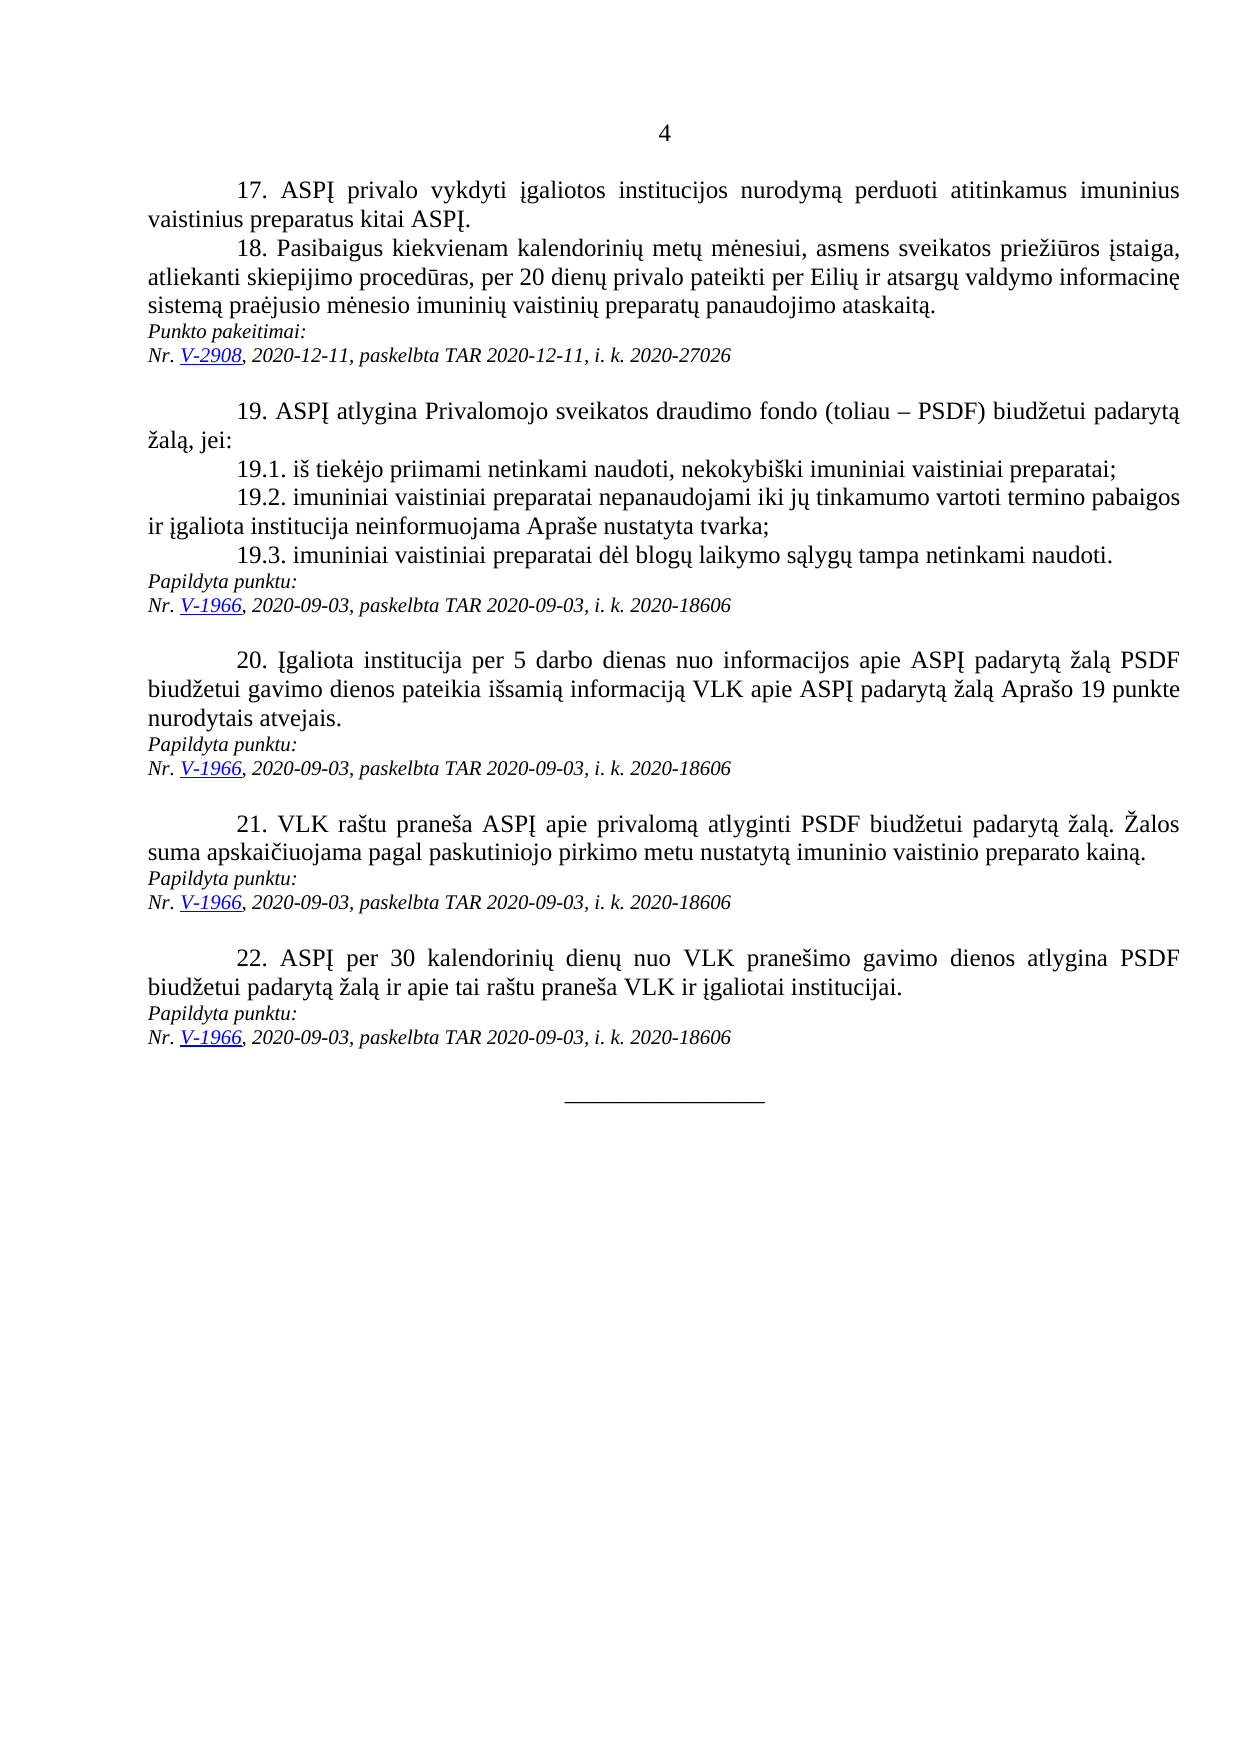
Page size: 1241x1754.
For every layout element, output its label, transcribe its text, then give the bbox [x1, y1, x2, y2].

text 18. Pasibaigus kiekvienam kalendorinių metų mėnesiui, asmens sveikatos priežiūros įstaiga, atliekanti skiepijimo procedūras, per 20 dienų privalo pateikti per Eilių ir atsargų valdymo informacinę sistemą praėjusio mėnesio imuninių vaistinių preparatų panaudojimo ataskaitą. [148, 233, 1181, 319]
text 19.1. iš tiekėjo priimami netinkami naudoti, nekokybiški imuniniai vaistiniai preparatai; [148, 454, 1181, 482]
text Nr. V-1966, 2020-09-03, paskelbta TAR 2020-09-03, i. k. 2020-18606 [148, 1025, 1181, 1049]
text 22. ASPĮ per 30 kalendorinių dienų nuo VLK pranešimo gavimo dienos atlygina PSDF biudžetui padarytą žalą ir apie tai raštu praneša VLK ir įgaliotai institucijai. [148, 943, 1181, 1001]
text Papildyta punktu: [148, 866, 1181, 890]
text Nr. V-1966, 2020-09-03, paskelbta TAR 2020-09-03, i. k. 2020-18606 [148, 890, 1181, 914]
text 17. ASPĮ privalo vykdyti įgaliotos institucijos nurodymą perduoti atitinkamus imuninius vaistinius preparatus kitai ASPĮ. [148, 176, 1181, 233]
text Punkto pakeitimai: [148, 319, 1181, 343]
text Papildyta punktu: [148, 569, 1181, 593]
text ________________ [148, 1077, 1181, 1106]
text 21. VLK raštu praneša ASPĮ apie privalomą atlyginti PSDF biudžetui padarytą žalą. Žalos suma apskaičiuojama pagal paskutiniojo pirkimo metu nustatytą imuninio vaistinio preparato kainą. [148, 809, 1181, 866]
text Papildyta punktu: [148, 1001, 1181, 1025]
text 19. ASPĮ atlygina Privalomojo sveikatos draudimo fondo (toliau – PSDF) biudžetui padarytą žalą, jei: [148, 396, 1181, 454]
text 20. Įgaliota institucija per 5 darbo dienas nuo informacijos apie ASPĮ padarytą žalą PSDF biudžetui gavimo dienos pateikia išsamią informaciją VLK apie ASPĮ padarytą žalą Aprašo 19 punkte nurodytais atvejais. [148, 646, 1181, 732]
text Nr. V-1966, 2020-09-03, paskelbta TAR 2020-09-03, i. k. 2020-18606 [148, 593, 1181, 617]
text 19.2. imuniniai vaistiniai preparatai nepanaudojami iki jų tinkamumo vartoti termino pabaigos ir įgaliota institucija neinformuojama Apraše nustatyta tvarka; [148, 482, 1181, 540]
text Nr. V-2908, 2020-12-11, paskelbta TAR 2020-12-11, i. k. 2020-27026 [148, 343, 1181, 367]
text Papildyta punktu: [148, 732, 1181, 756]
text Nr. V-1966, 2020-09-03, paskelbta TAR 2020-09-03, i. k. 2020-18606 [148, 756, 1181, 780]
text 19.3. imuniniai vaistiniai preparatai dėl blogų laikymo sąlygų tampa netinkami naudoti. [148, 540, 1181, 569]
